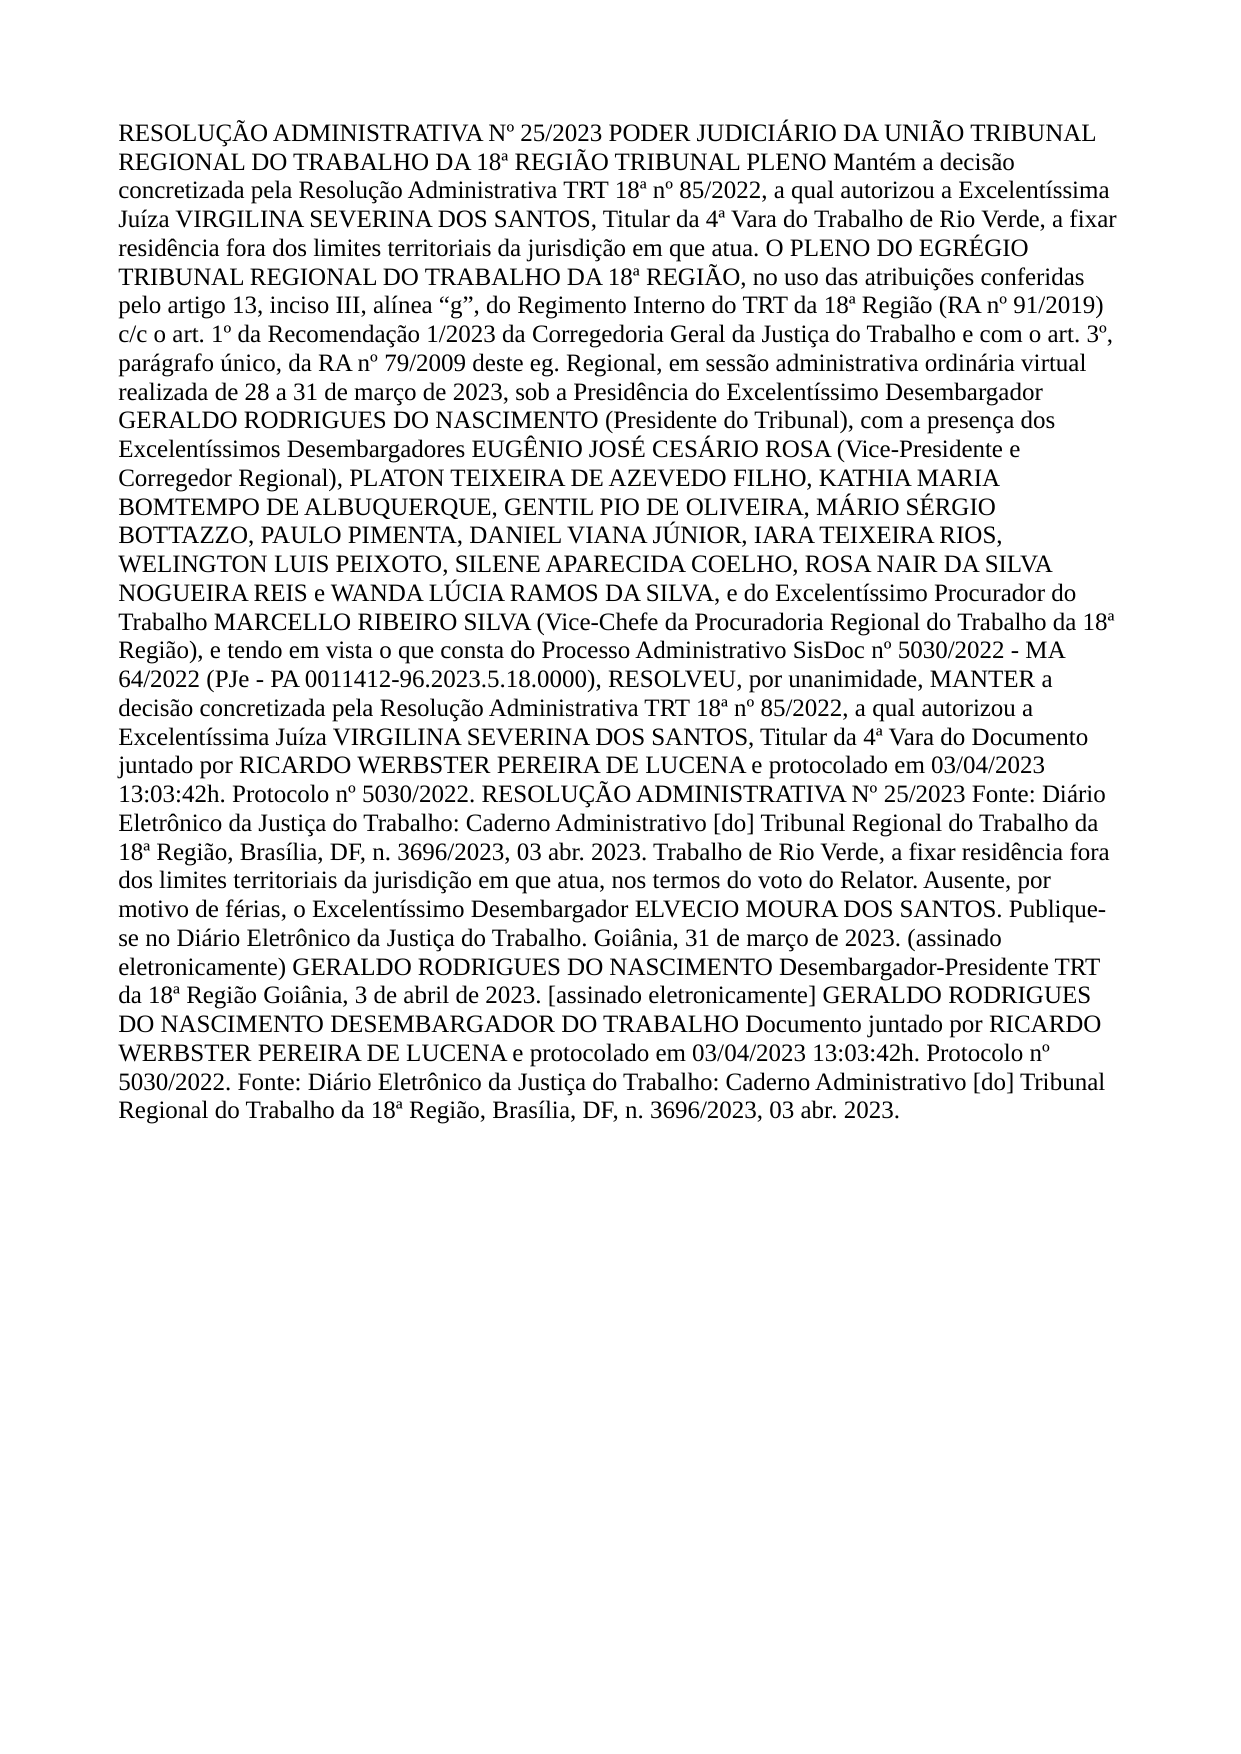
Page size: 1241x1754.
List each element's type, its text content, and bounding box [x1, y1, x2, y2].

text RESOLUÇÃO ADMINISTRATIVA Nº 25/2023 PODER JUDICIÁRIO DA UNIÃO TRIBUNAL REGIONAL DO TRABALHO DA 18ª REGIÃO TRIBUNAL PLENO Mantém a decisão concretizada pela Resolução Administrativa TRT 18ª nº 85/2022, a qual autorizou a Excelentíssima Juíza VIRGILINA SEVERINA DOS SANTOS, Titular da 4ª Vara do Trabalho de Rio Verde, a fixar residência fora dos limites territoriais da jurisdição em que atua. O PLENO DO EGRÉGIO TRIBUNAL REGIONAL DO TRABALHO DA 18ª REGIÃO, no uso das atribuições conferidas pelo artigo 13, inciso III, alínea “g”, do Regimento Interno do TRT da 18ª Região (RA nº 91/2019) c/c o art. 1º da Recomendação 1/2023 da Corregedoria Geral da Justiça do Trabalho e com o art. 3º, parágrafo único, da RA nº 79/2009 deste eg. Regional, em sessão administrativa ordinária virtual realizada de 28 a 31 de março de 2023, sob a Presidência do Excelentíssimo Desembargador GERALDO RODRIGUES DO NASCIMENTO (Presidente do Tribunal), com a presença dos Excelentíssimos Desembargadores EUGÊNIO JOSÉ CESÁRIO ROSA (Vice-Presidente e Corregedor Regional), PLATON TEIXEIRA DE AZEVEDO FILHO, KATHIA MARIA BOMTEMPO DE ALBUQUERQUE, GENTIL PIO DE OLIVEIRA, MÁRIO SÉRGIO BOTTAZZO, PAULO PIMENTA, DANIEL VIANA JÚNIOR, IARA TEIXEIRA RIOS, WELINGTON LUIS PEIXOTO, SILENE APARECIDA COELHO, ROSA NAIR DA SILVA NOGUEIRA REIS e WANDA LÚCIA RAMOS DA SILVA, e do Excelentíssimo Procurador do Trabalho MARCELLO RIBEIRO SILVA (Vice-Chefe da Procuradoria Regional do Trabalho da 18ª Região), e tendo em vista o que consta do Processo Administrativo SisDoc nº 5030/2022 - MA 64/2022 (PJe - PA 0011412-96.2023.5.18.0000), RESOLVEU, por unanimidade, MANTER a decisão concretizada pela Resolução Administrativa TRT 18ª nº 85/2022, a qual autorizou a Excelentíssima Juíza VIRGILINA SEVERINA DOS SANTOS, Titular da 4ª Vara do Documento juntado por RICARDO WERBSTER PEREIRA DE LUCENA e protocolado em 03/04/2023 13:03:42h. Protocolo nº 5030/2022. RESOLUÇÃO ADMINISTRATIVA Nº 25/2023 Fonte: Diário Eletrônico da Justiça do Trabalho: Caderno Administrativo [do] Tribunal Regional do Trabalho da 18ª Região, Brasília, DF, n. 3696/2023, 03 abr. 2023. Trabalho de Rio Verde, a fixar residência fora dos limites territoriais da jurisdição em que atua, nos termos do voto do Relator. Ausente, por motivo de férias, o Excelentíssimo Desembargador ELVECIO MOURA DOS SANTOS. Publique-se no Diário Eletrônico da Justiça do Trabalho. Goiânia, 31 de março de 2023. (assinado eletronicamente) GERALDO RODRIGUES DO NASCIMENTO Desembargador-Presidente TRT da 18ª Região Goiânia, 3 de abril de 2023. [assinado eletronicamente] GERALDO RODRIGUES DO NASCIMENTO DESEMBARGADOR DO TRABALHO Documento juntado por RICARDO WERBSTER PEREIRA DE LUCENA e protocolado em 03/04/2023 13:03:42h. Protocolo nº 5030/2022. Fonte: Diário Eletrônico da Justiça do Trabalho: Caderno Administrativo [do] Tribunal Regional do Trabalho da 18ª Região, Brasília, DF, n. 3696/2023, 03 abr. 2023. [118, 118, 1122, 1124]
